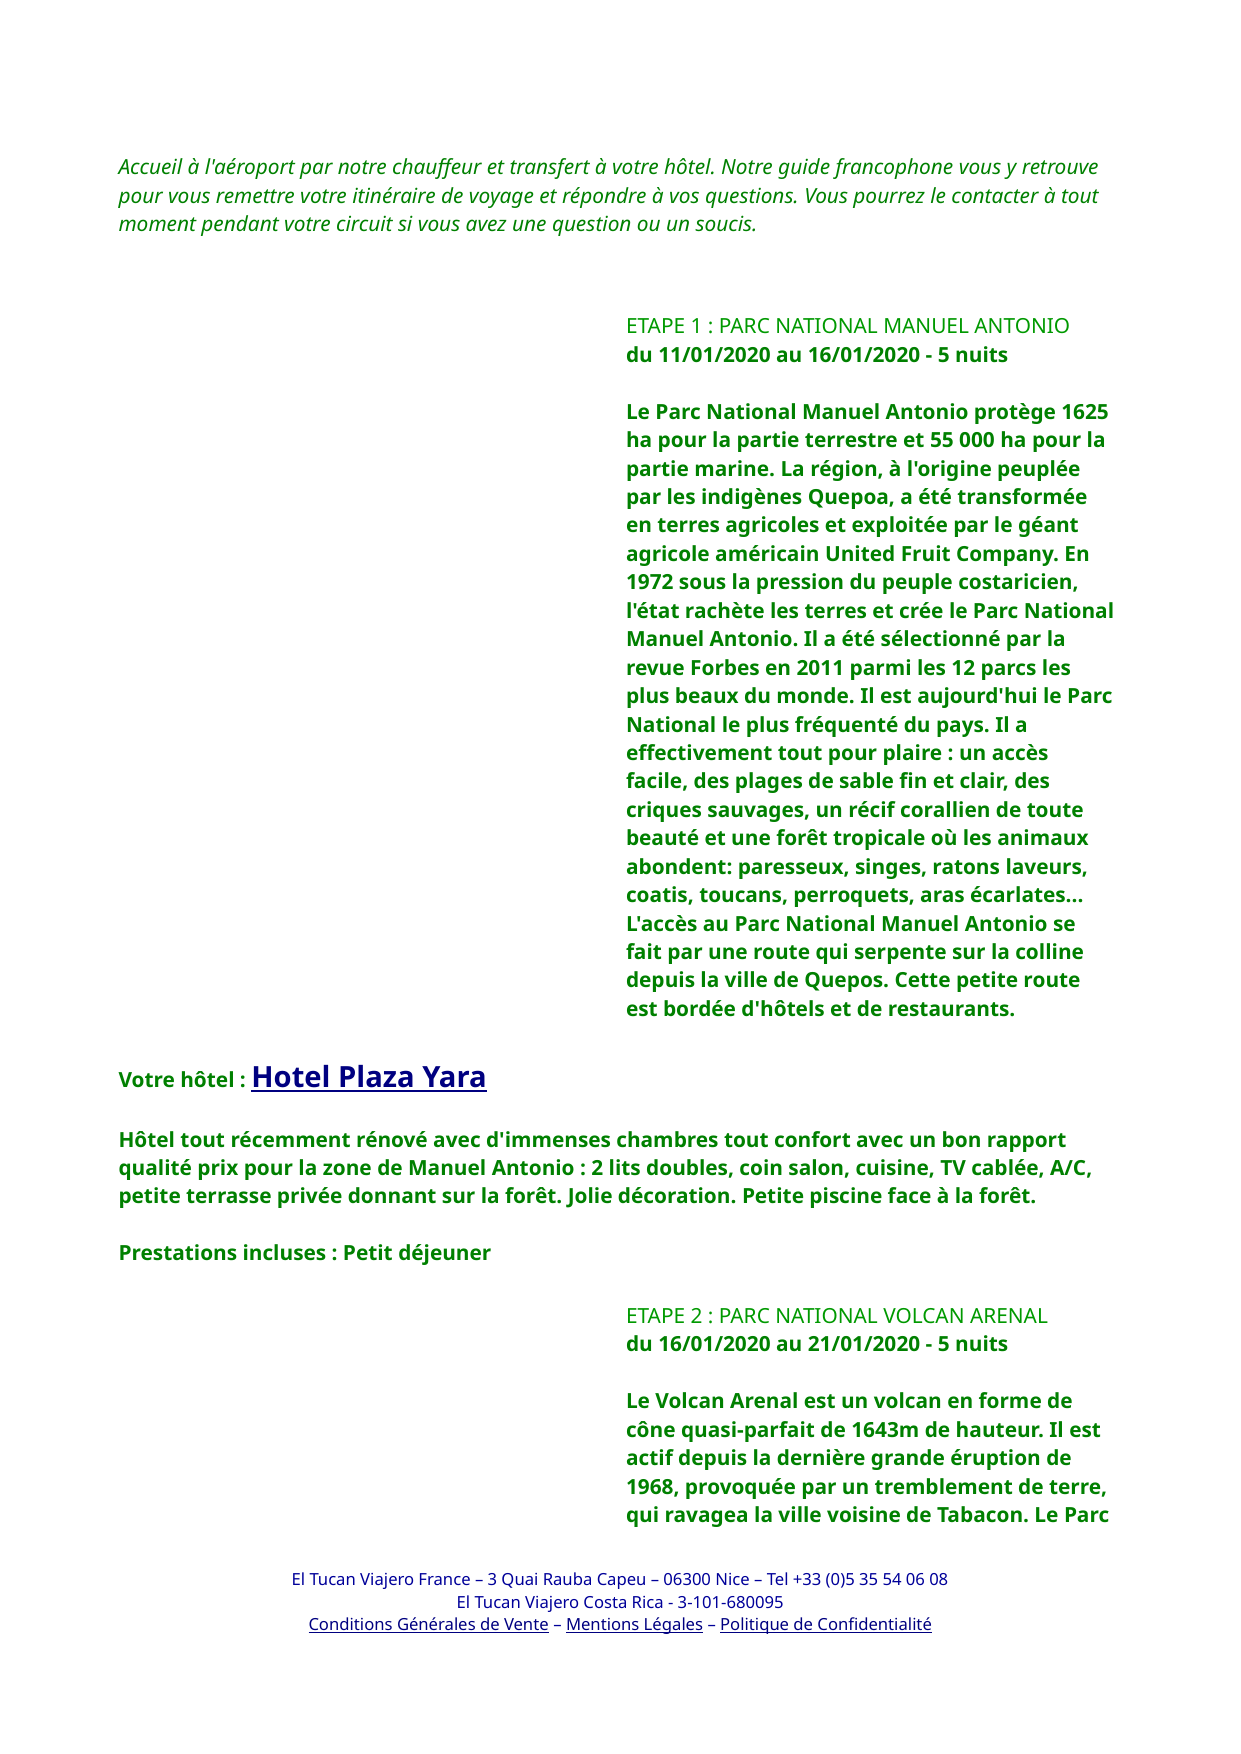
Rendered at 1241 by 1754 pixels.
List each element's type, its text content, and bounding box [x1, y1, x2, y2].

table_header ETAPE 2 : PARC NATIONAL VOLCAN ARENAL du 16/01/2020 au 21/01/2020 - 5 nuits Le Volcan Arenal est un volcan en forme de cône quasi-parfait de 1643m de hauteur. Il est actif depuis la dernière grande éruption de 1968, provoquée par un tremblement de terre, qui ravagea la ville voisine de Tabacon. Le Parc [620, 1295, 1122, 1534]
table_header [118, 306, 620, 1028]
table_header [118, 1295, 620, 1534]
text Accueil à l'aéroport par notre chauffeur et transfert à votre hôtel. Notre guide francophone vous y retrouve pour vous remettre votre itinéraire de voyage et répondre à vos questions. Vous pourrez le contacter à tout moment pendant votre circuit si vous avez une question ou un soucis. [118, 152, 1146, 238]
table_header ETAPE 1 : PARC NATIONAL MANUEL ANTONIO du 11/01/2020 au 16/01/2020 - 5 nuits Le Parc National Manuel Antonio protège 1625 ha pour la partie terrestre et 55 000 ha pour la partie marine. La région, à l'origine peuplée par les indigènes Quepoa, a été transformée en terres agricoles et exploitée par le géant agricole américain United Fruit Company. En 1972 sous la pression du peuple costaricien, l'état rachète les terres et crée le Parc National Manuel Antonio. Il a été sélectionné par la revue Forbes en 2011 parmi les 12 parcs les plus beaux du monde. Il est aujourd'hui le Parc National le plus fréquenté du pays. Il a effectivement tout pour plaire : un accès facile, des plages de sable fin et clair, des criques sauvages, un récif corallien de toute beauté et une forêt tropicale où les animaux abondent: paresseux, singes, ratons laveurs, coatis, toucans, perroquets, aras écarlates... L'accès au Parc National Manuel Antonio se fait par une route qui serpente sur la colline depuis la ville de Quepos. Cette petite route est bordée d'hôtels et de restaurants. [620, 306, 1122, 1028]
text Prestations incluses : Petit déjeuner [118, 1238, 1122, 1267]
text Hôtel tout récemment rénové avec d'immenses chambres tout confort avec un bon rapport qualité prix pour la zone de Manuel Antonio : 2 lits doubles, coin salon, cuisine, TV cablée, A/C, petite terrasse privée donnant sur la forêt. Jolie décoration. Petite piscine face à la forêt. [118, 1125, 1122, 1210]
text Votre hôtel : Hotel Plaza Yara [118, 1057, 1122, 1096]
